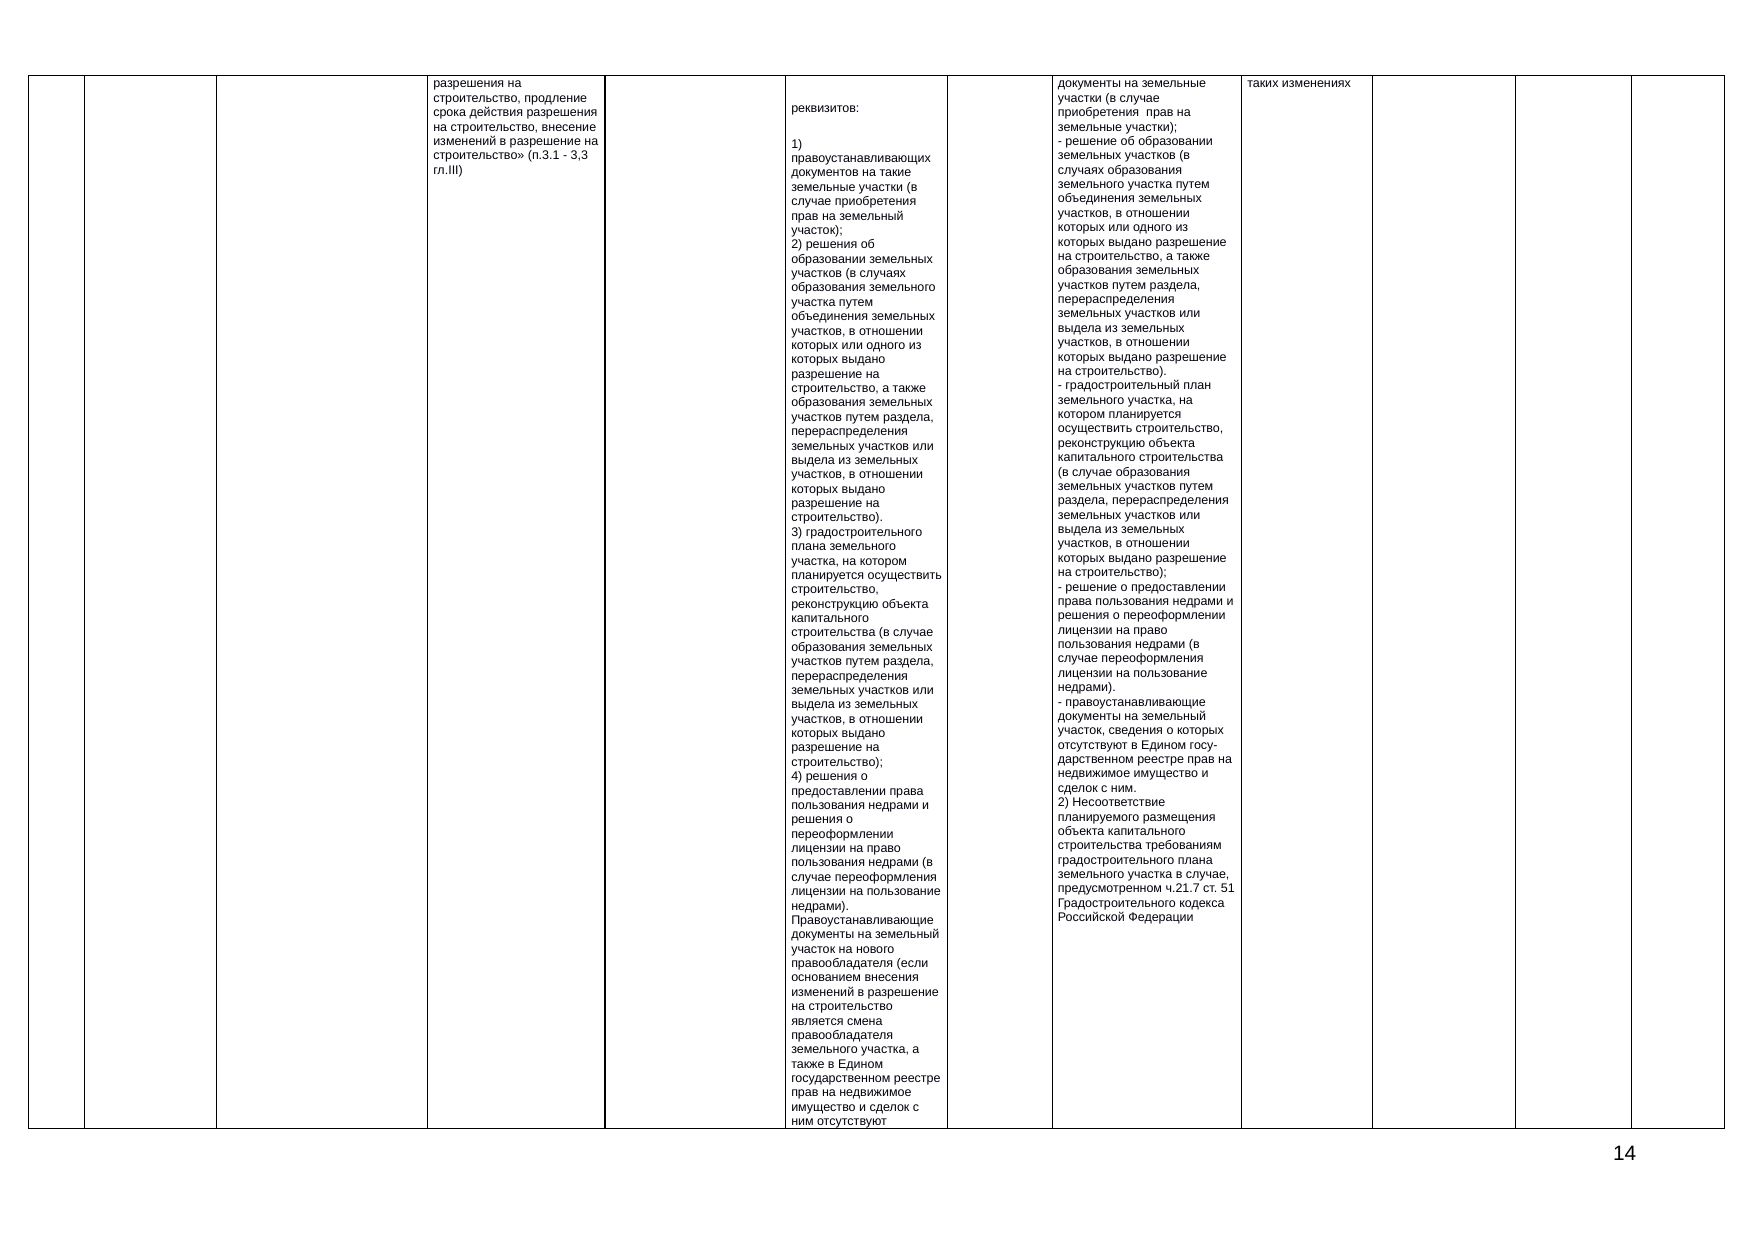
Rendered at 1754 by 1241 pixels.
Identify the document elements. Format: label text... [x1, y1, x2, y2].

table_cell документы на земельные участки (в случае приобретения прав на земельные участки); - решение об образовании земельных участков (в случаях образования земельного участка путем объединения земельных участков, в отношении которых или одного из которых выдано разрешение на строительство, а также образования земельных участков путем раздела, перераспределения земельных участков или выдела из земельных участков, в отношении которых выдано разрешение на строительство). - градостроительный план земельного участка, на котором планируется осуществить строительство, реконструкцию объекта капитального строительства (в случае образования земельных участков путем раздела, перераспределения земельных участков или выдела из земельных участков, в отношении которых выдано разрешение на строительство); - решение о предоставлении права пользования недрами и решения о переоформлении лицензии на право пользования недрами (в случае переоформления лицензии на пользование недрами). - правоустанавливающие документы на земельный участок, сведения о которых отсутствуют в Едином госу-дарственном реестре прав на недвижимое имущество и сделок с ним. 2) Несоответствие планируемого размещения объекта капитального строительства требованиям градостроительного плана земельного участка в случае, предусмотренном ч.21.7 ст. 51 Градостроительного кодекса Российской Федерации [1053, 76, 1241, 1128]
table_cell [606, 76, 785, 1128]
table_cell [948, 76, 1052, 1128]
table_cell [1373, 76, 1515, 1128]
table_cell реквизитов: 1) правоустанавливающих документов на такие земельные участки (в случае приобретения прав на земельный участок); 2) решения об образовании земельных участков (в случаях образования земельного участка путем объединения земельных участков, в отношении которых или одного из которых выдано разрешение на строительство, а также образования земельных участков путем раздела, перераспределения земельных участков или выдела из земельных участков, в отношении которых выдано разрешение на строительство). 3) градостроительного плана земельного участка, на котором планируется осуществить строительство, реконструкцию объекта капитального строительства (в случае образования земельных участков путем раздела, перераспределения земельных участков или выдела из земельных участков, в отношении которых выдано разрешение на строительство); 4) решения о предоставлении права пользования недрами и решения о переоформлении лицензии на право пользования недрами (в случае переоформления лицензии на пользование недрами). Правоустанавливающие документы на земельный участок на нового правообладателя (если основанием внесения изменений в разрешение на строительство является смена правообладателя земельного участка, а также в Едином государственном реестре прав на недвижимое имущество и сделок с ним отсутствуют [786, 76, 947, 1128]
table_cell разрешения на строительство, продление срока действия разрешения на строительство, внесение изменений в разрешение на строительство» (п.3.1 - 3,3 гл.III) [428, 76, 604, 1128]
table_cell [217, 76, 427, 1128]
table_cell таких изменениях [1242, 76, 1372, 1128]
table_cell [1516, 76, 1631, 1128]
table_cell [85, 76, 216, 1128]
table_cell [1632, 76, 1724, 1128]
table_cell [29, 76, 84, 1128]
